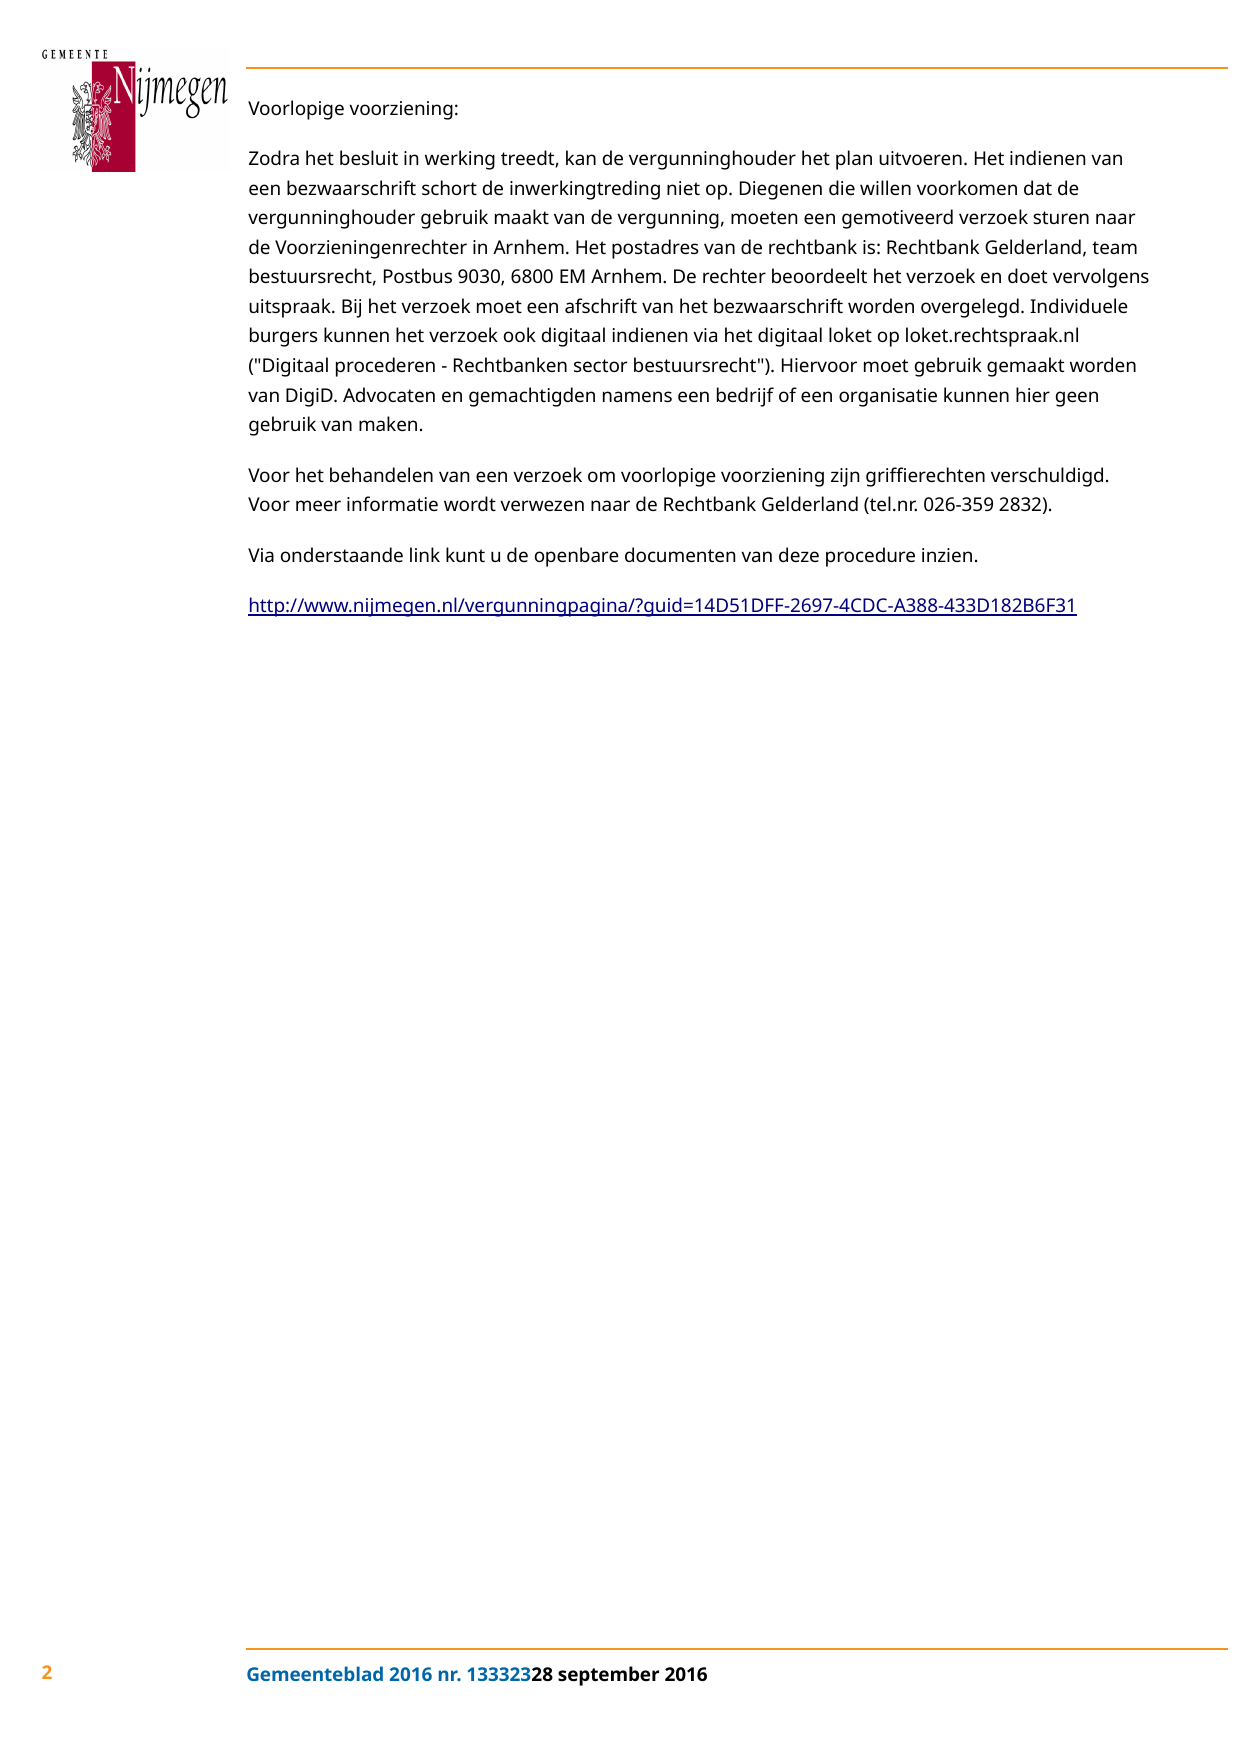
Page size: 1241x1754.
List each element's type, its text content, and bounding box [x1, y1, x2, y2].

text http://www.nijmegen.nl/vergunningpagina/?guid=14D51DFF-2697-4CDC-A388-433D182B6F31 [248, 592, 1152, 618]
text Via onderstaande link kunt u de openbare documenten van deze procedure inzien. [248, 542, 1152, 568]
text Voor het behandelen van een verzoek om voorlopige voorziening zijn griffierechten verschuldigd. Voor meer informatie wordt verwezen naar de Rechtbank Gelderland (tel.nr. 026-359 2832). [248, 462, 1152, 517]
picture [41, 47, 231, 172]
text Voorlopige voorziening: [248, 95, 1152, 121]
text Zodra het besluit in werking treedt, kan de vergunninghouder het plan uitvoeren. Het indienen van een bezwaarschrift schort de inwerkingtreding niet op. Diegenen die willen voorkomen dat de vergunninghouder gebruik maakt van de vergunning, moeten een gemotiveerd verzoek sturen naar de Voorzieningenrechter in Arnhem. Het postadres van de rechtbank is: Rechtbank Gelderland, team bestuursrecht, Postbus 9030, 6800 EM Arnhem. De rechter beoordeelt het verzoek en doet vervolgens uitspraak. Bij het verzoek moet een afschrift van het bezwaarschrift worden overgelegd. Individuele burgers kunnen het verzoek ook digitaal indienen via het digitaal loket op loket.rechtspraak.nl ("Digitaal procederen - Rechtbanken sector bestuursrecht"). Hiervoor moet gebruik gemaakt worden van DigiD. Advocaten en gemachtigden namens een bedrijf of een organisatie kunnen hier geen gebruik van maken. [248, 145, 1152, 437]
